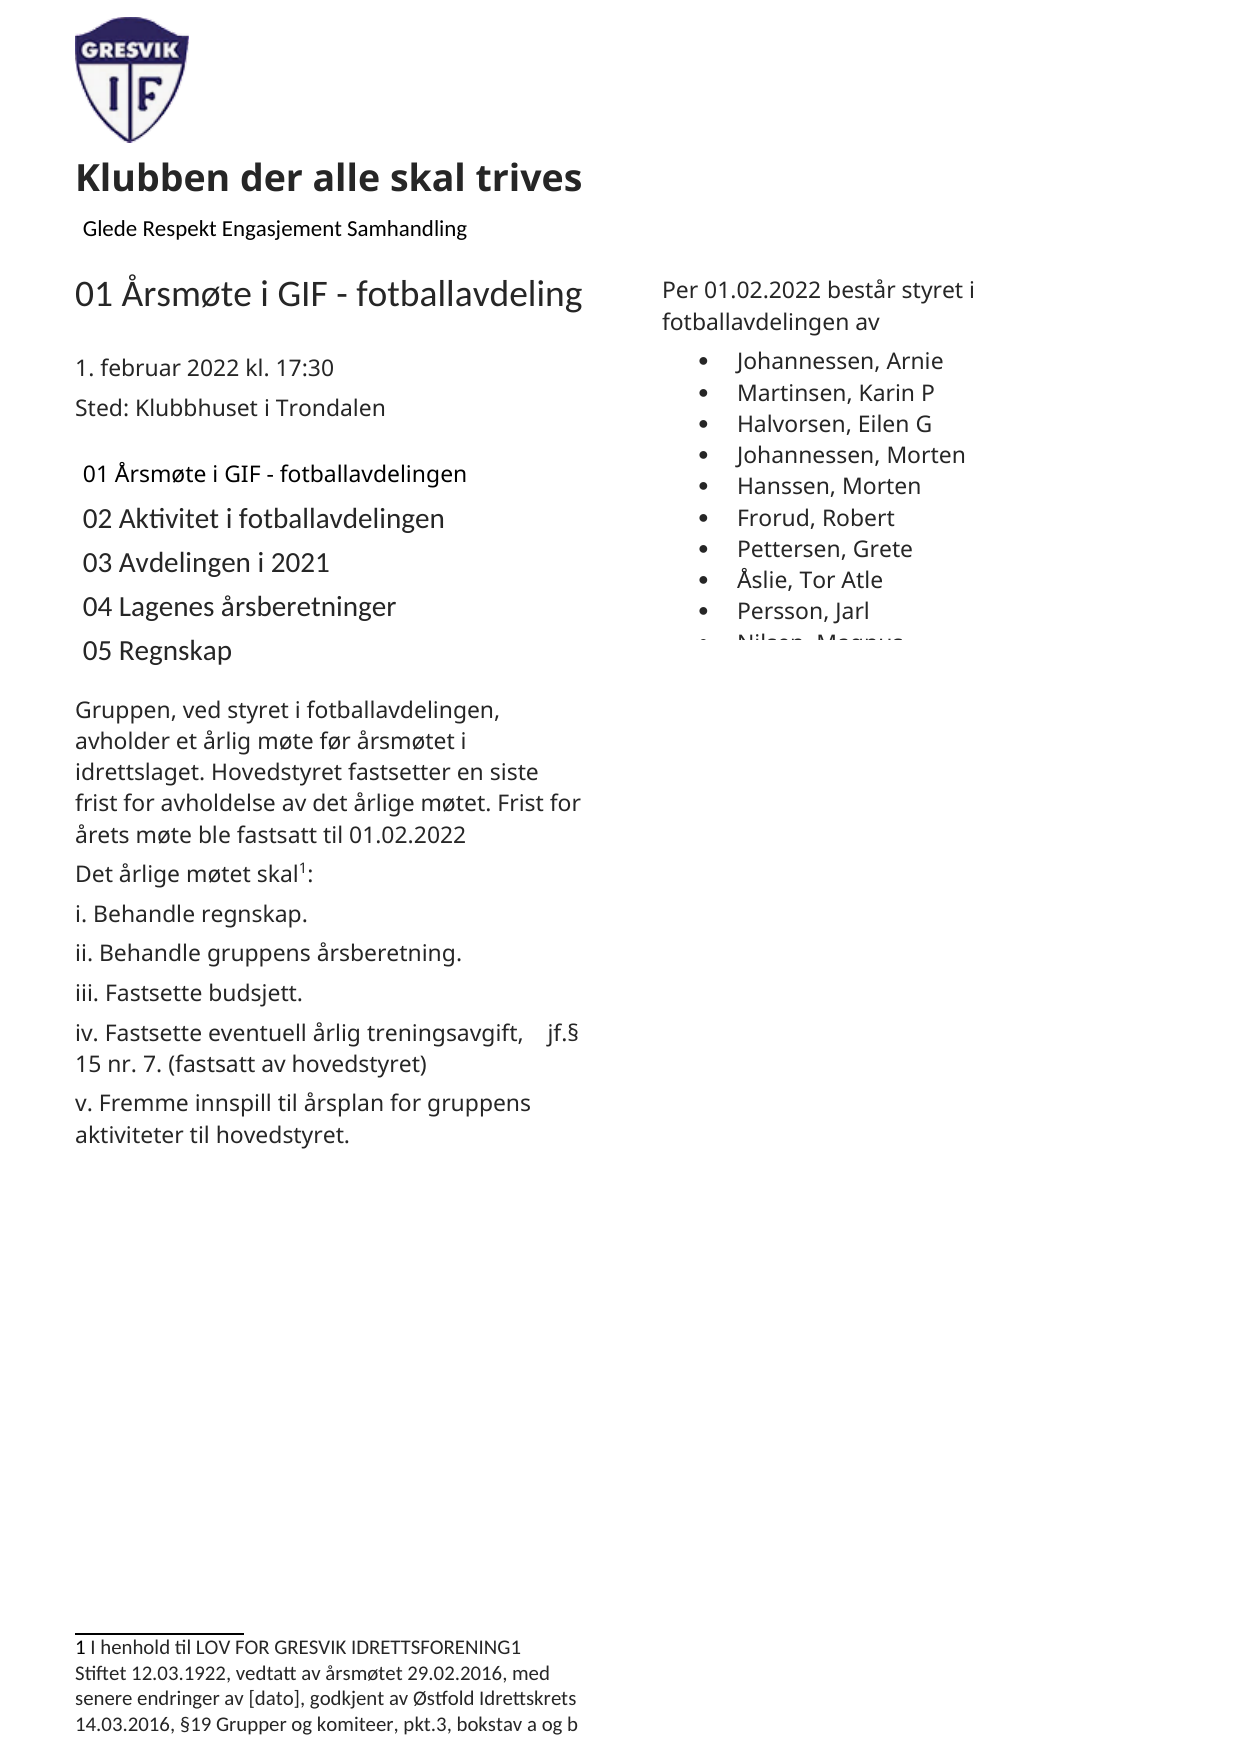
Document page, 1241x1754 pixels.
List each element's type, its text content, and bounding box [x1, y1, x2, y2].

text [75, 431, 583, 451]
text v. Fremme innspill til årsplan for gruppens aktiviteter til hovedstyret. [75, 1087, 583, 1150]
text Per 01.02.2022 består styret i fotballavdelingen av [662, 274, 1139, 337]
list Martinsen, Karin P [699, 376, 1139, 408]
text ii. Behandle gruppens årsberetning. [75, 937, 583, 969]
text Sted: Klubbhuset i Trondalen [75, 392, 583, 423]
text 02 Aktivitet i fotballavdelingen [83, 500, 589, 536]
text Glede Respekt Engasjement Samhandling [83, 214, 501, 242]
text [68, 206, 516, 258]
list Frorud, Robert [699, 501, 1139, 533]
text 03 Avdelingen i 2021 [83, 544, 589, 580]
list Nilsen, Magnus [699, 626, 1139, 639]
text Gruppen, ved styret i fotballavdelingen, avholder et årlig møte før årsmøtet i idrettslaget. Hovedstyret fastsetter en siste frist for avholdelse av det årlige møtet. Frist for årets møte ble fastsatt til 01.02.2022 [75, 694, 583, 850]
list Johannessen, Morten [699, 439, 1139, 470]
text 01 Årsmøte i GIF - fotballavdelingen [83, 458, 589, 490]
text iv. Fastsette eventuell årlig treningsavgift, jf.§ 15 nr. 7. (fastsatt av hovedstyret) [75, 1017, 583, 1079]
text 05 Regnskap [83, 632, 589, 668]
text i. Behandle regnskap. [75, 898, 583, 929]
list Persson, Jarl [699, 595, 1139, 626]
text Det årlige møtet skal: [75, 858, 583, 889]
list Pettersen, Grete [699, 533, 1139, 564]
text I henhold til LOV FOR GRESVIK IDRETTSFORENING1 [75, 1634, 583, 1660]
list Halvorsen, Eilen G [699, 408, 1139, 439]
text [68, 451, 604, 694]
list Åslie, Tor Atle [699, 564, 1139, 595]
list Johannessen, Arnie [699, 345, 1139, 376]
list Hanssen, Morten [699, 470, 1139, 501]
text 04 Lagenes årsberetninger [83, 588, 589, 624]
text Klubben der alle skal trives [75, 151, 583, 202]
text 1. februar 2022 kl. 17:30 [75, 352, 583, 383]
text 01 Årsmøte i GIF - fotballavdeling [75, 270, 583, 344]
text Stiftet 12.03.1922, vedtatt av årsmøtet 29.02.2016, med senere endringer av [dato], godkjent av Østfold Idrettskrets 14.03.2016, §19 Grupper og komiteer, pkt.3, bokstav a og b [75, 1660, 583, 1736]
text iii. Fastsette budsjett. [75, 977, 583, 1008]
